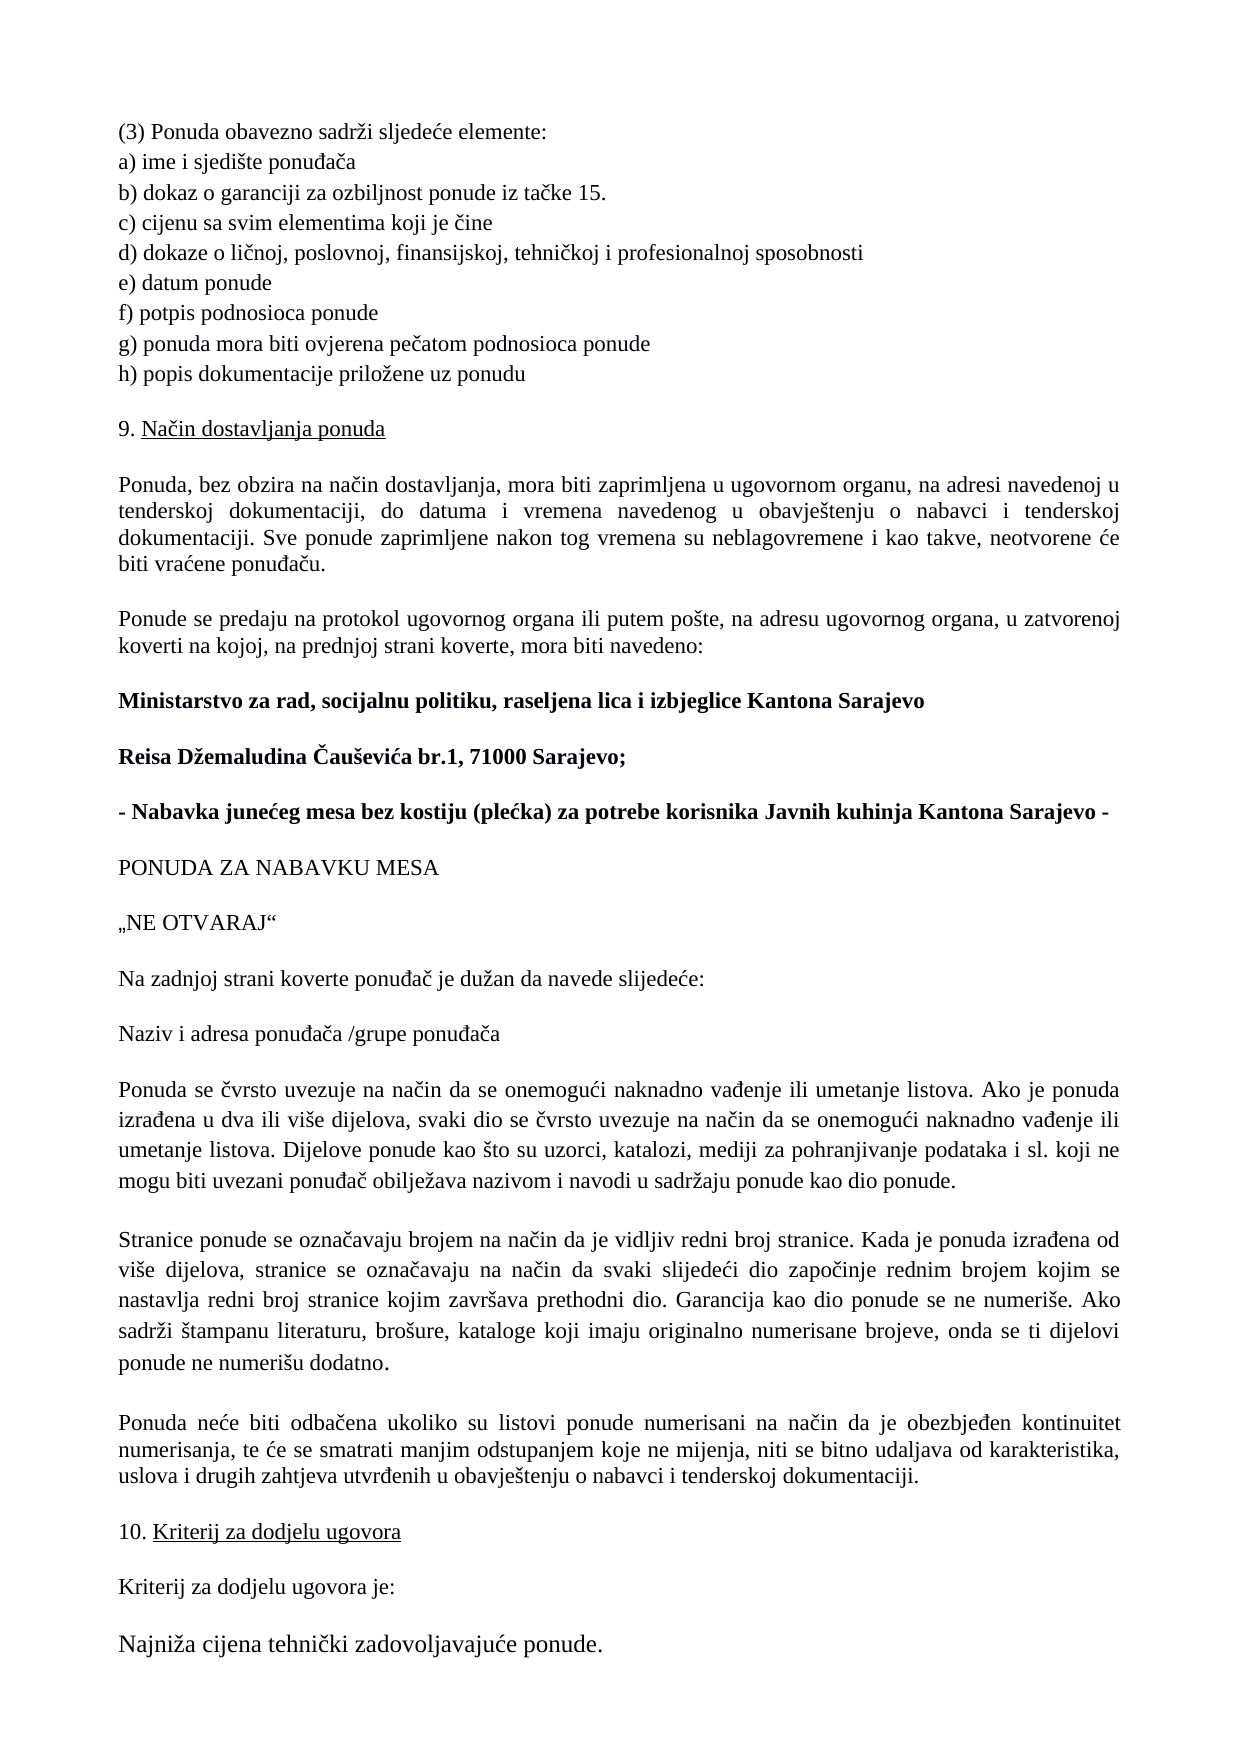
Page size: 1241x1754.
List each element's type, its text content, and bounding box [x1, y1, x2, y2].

text Ponuda, bez obzira na način dostavljanja, mora biti zaprimljena u ugovornom organu, na adresi navedenoj u tenderskoj dokumentaciji, do datuma i vremena navedenog u obavještenju o nabavci i tenderskoj dokumentaciji. Sve ponude zaprimljene nakon tog vremena su neblagovremene i kao takve, neotvorene će biti vraćene ponuđaču. [118, 471, 1122, 576]
text PONUDA ZA NABAVKU MESA [118, 854, 1122, 880]
text h) popis dokumentacije priložene uz ponudu [118, 360, 1122, 386]
text e) datum ponude [118, 269, 1122, 296]
text Stranice ponude se označavaju brojem na način da je vidljiv redni broj stranice. Kada je ponuda izrađena od više dijelova, stranice se označavaju na način da svaki slijedeći dio započinje rednim brojem kojim se nastavlja redni broj stranice kojim završava prethodni dio. Garancija kao dio ponude se ne numeriše. Ako sadrži štampanu literaturu, brošure, kataloge koji imaju originalno numerisane brojeve, onda se ti dijelovi ponude ne numerišu dodatno. [118, 1226, 1122, 1376]
text Ministarstvo za rad, socijalnu politiku, raseljena lica i izbjeglice Kantona Sarajevo [118, 687, 1122, 714]
text Najniža cijena tehnički zadovoljavajuće ponude. [118, 1629, 1122, 1657]
text 10. Kriterij za dodjelu ugovora [118, 1518, 1122, 1544]
text Ponuda neće biti odbačena ukoliko su listovi ponude numerisani na način da je obezbjeđen kontinuitet numerisanja, te će se smatrati manjim odstupanjem koje ne mijenja, niti se bitno udaljava od karakteristika, uslova i drugih zahtjeva utvrđenih u obavještenju o nabavci i tenderskoj dokumentaciji. [118, 1409, 1122, 1488]
text Na zadnjoj strani koverte ponuđač je dužan da navede slijedeće: [118, 965, 1122, 991]
text g) ponuda mora biti ovjerena pečatom podnosioca ponude [118, 329, 1122, 356]
text f) potpis podnosioca ponude [118, 299, 1122, 326]
text d) dokaze o ličnoj, poslovnoj, finansijskoj, tehničkoj i profesionalnoj sposobnosti [118, 239, 1122, 265]
text Ponuda se čvrsto uvezuje na način da se onemogući naknadno vađenje ili umetanje listova. Ako je ponuda izrađena u dva ili više dijelova, svaki dio se čvrsto uvezuje na način da se onemogući naknadno vađenje ili umetanje listova. Dijelove ponude kao što su uzorci, katalozi, mediji za pohranjivanje podataka i sl. koji ne mogu biti uvezani ponuđač obilježava nazivom i navodi u sadržaju ponude kao dio ponude. [118, 1076, 1122, 1193]
text Reisa Džemaludina Čauševića br.1, 71000 Sarajevo; [118, 743, 1122, 769]
text 9. Način dostavljanja ponuda [118, 415, 1122, 442]
text Naziv i adresa ponuđača /grupe ponuđača [118, 1021, 1122, 1047]
text „NE OTVARAJ“ [118, 909, 1122, 936]
text (3) Ponuda obavezno sadrži sljedeće elemente: [118, 118, 1122, 144]
text - Nabavka junećeg mesa bez kostiju (plećka) za potrebe korisnika Javnih kuhinja Kantona Sarajevo - [118, 798, 1122, 825]
text c) cijenu sa svim elementima koji je čine [118, 209, 1122, 235]
text Ponude se predaju na protokol ugovornog organa ili putem pošte, na adresu ugovornog organa, u zatvorenoj koverti na kojoj, na prednjoj strani koverte, mora biti navedeno: [118, 605, 1122, 658]
text Kriterij za dodjelu ugovora je: [118, 1573, 1122, 1599]
text b) dokaz o garanciji za ozbiljnost ponude iz tačke 15. [118, 178, 1122, 205]
text a) ime i sjedište ponuđača [118, 148, 1122, 175]
